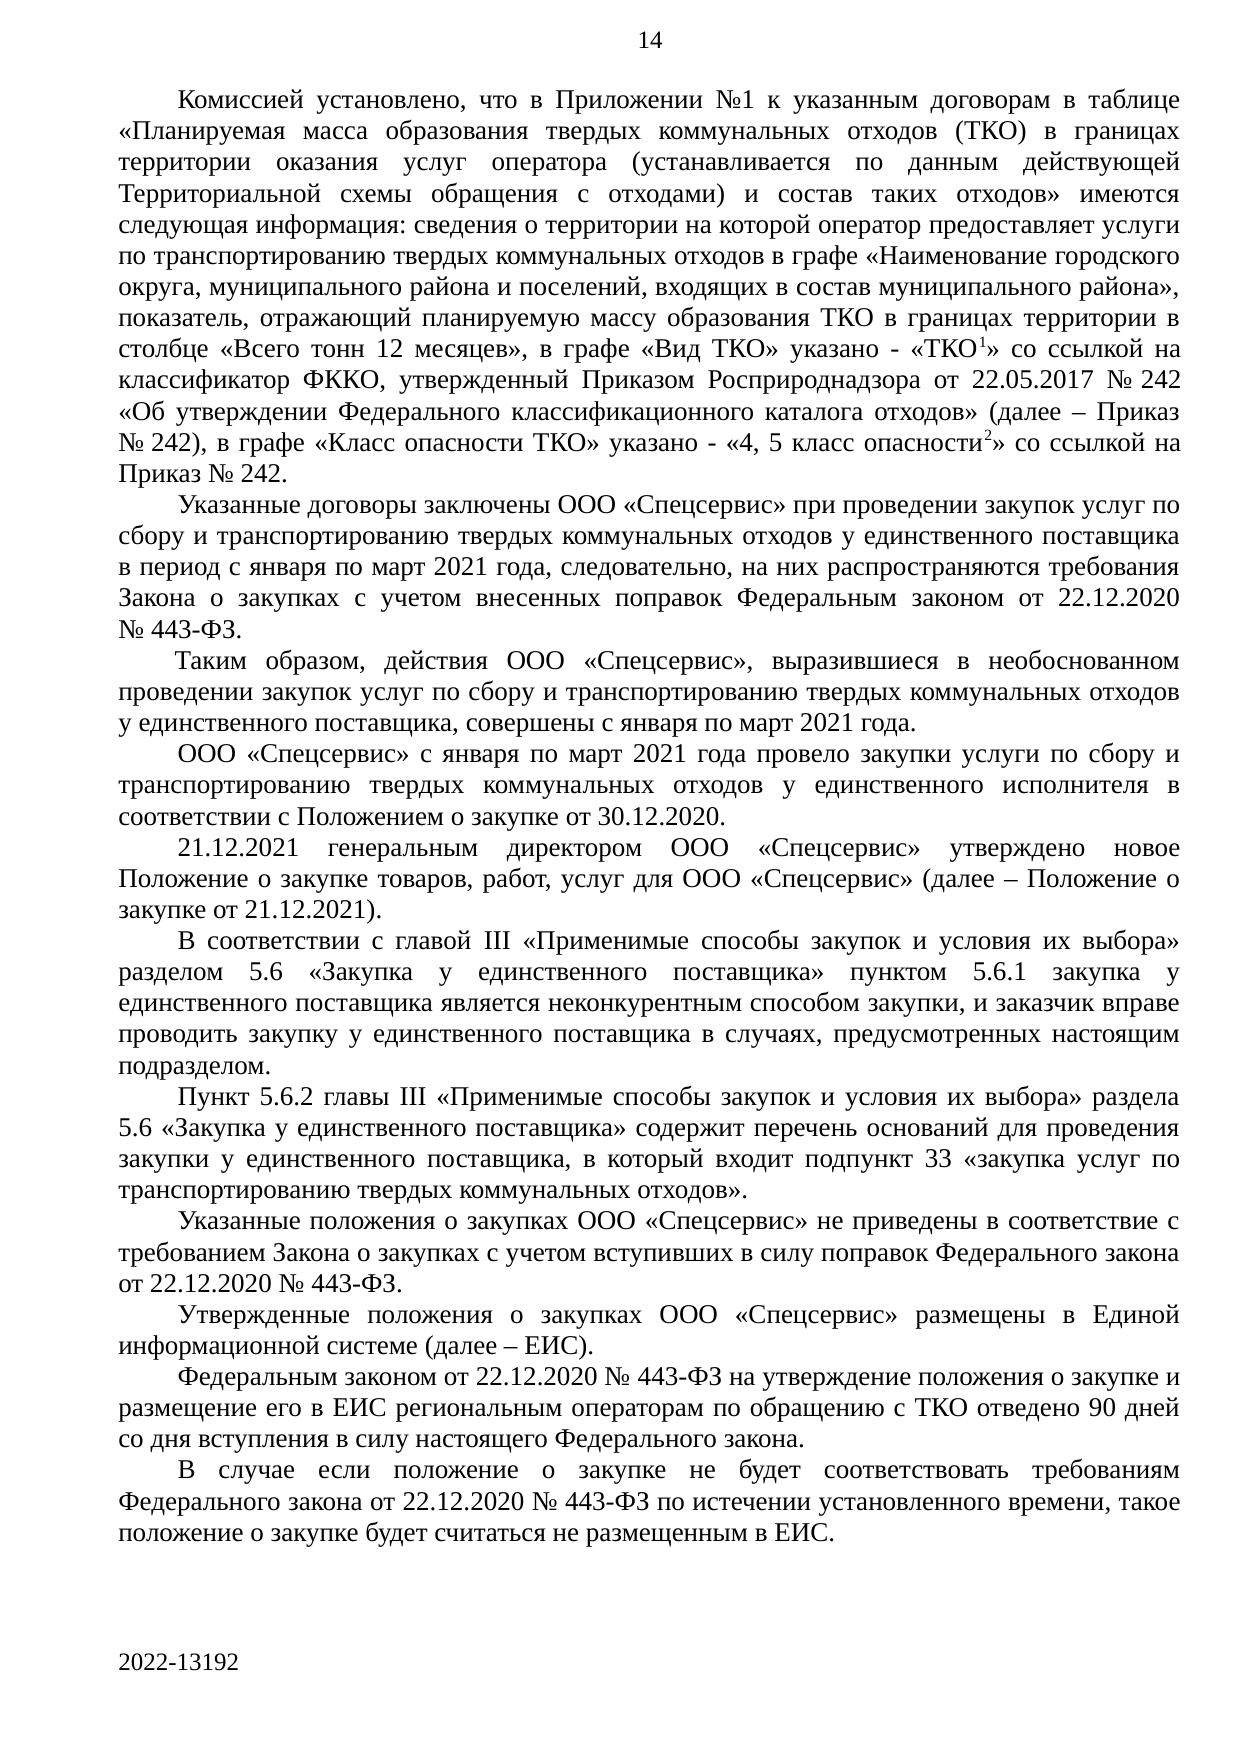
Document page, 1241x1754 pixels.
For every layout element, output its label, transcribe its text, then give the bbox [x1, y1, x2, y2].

text 21.12.2021 генеральным директором ООО «Спецсервис» утверждено новое Положение о закупке товаров, работ, услуг для ООО «Спецсервис» (далее – Положение о закупке от 21.12.2021). [118, 831, 1181, 924]
text Комиссией установлено, что в Приложении №1 к указанным договорам в таблице «Планируемая масса образования твердых коммунальных отходов (ТКО) в границах территории оказания услуг оператора (устанавливается по данным действующей Территориальной схемы обращения с отходами) и состав таких отходов» имеются следующая информация: сведения о территории на которой оператор предоставляет услуги по транспортированию твердых коммунальных отходов в графе «Наименование городского округа, муниципального района и поселений, входящих в состав муниципального района», показатель, отражающий планируемую массу образования ТКО в границах территории в столбце «Всего тонн 12 месяцев», в графе «Вид ТКО» указано - «ТКО1» со ссылкой на классификатор ФККО, утвержденный Приказом Росприроднадзора от 22.05.2017 № 242 «Об утверждении Федерального классификационного каталога отходов» (далее – Приказ № 242), в графе «Класс опасности ТКО» указано - «4, 5 класс опасности2» со ссылкой на Приказ № 242. [118, 83, 1181, 488]
text ООО «Спецсервис» с января по март 2021 года провело закупки услуги по сбору и транспортированию твердых коммунальных отходов у единственного исполнителя в соответствии с Положением о закупке от 30.12.2020. [118, 737, 1181, 831]
text В соответствии с главой III «Применимые способы закупок и условия их выбора» разделом 5.6 «Закупка у единственного поставщика» пунктом 5.6.1 закупка у единственного поставщика является неконкурентным способом закупки, и заказчик вправе проводить закупку у единственного поставщика в случаях, предусмотренных настоящим подразделом. [118, 924, 1181, 1080]
text Федеральным законом от 22.12.2020 № 443-ФЗ на утверждение положения о закупке и размещение его в ЕИС региональным операторам по обращению с ТКО отведено 90 дней со дня вступления в силу настоящего Федерального закона. [118, 1360, 1181, 1454]
text Пункт 5.6.2 главы III «Применимые способы закупок и условия их выбора» раздела 5.6 «Закупка у единственного поставщика» содержит перечень оснований для проведения закупки у единственного поставщика, в который входит подпункт 33 «закупка услуг по транспортированию твердых коммунальных отходов». [118, 1080, 1181, 1204]
text Таким образом, действия ООО «Спецсервис», выразившиеся в необоснованном проведении закупок услуг по сбору и транспортированию твердых коммунальных отходов у единственного поставщика, совершены с января по март 2021 года. [118, 644, 1181, 737]
text Утвержденные положения о закупках ООО «Спецсервис» размещены в Единой информационной системе (далее – ЕИС). [118, 1298, 1181, 1360]
text В случае если положение о закупке не будет соответствовать требованиям Федерального закона от 22.12.2020 № 443-ФЗ по истечении установленного времени, такое положение о закупке будет считаться не размещенным в ЕИС. [118, 1454, 1181, 1547]
text Указанные договоры заключены ООО «Спецсервис» при проведении закупок услуг по сбору и транспортированию твердых коммунальных отходов у единственного поставщика в период с января по март 2021 года, следовательно, на них распространяются требования Закона о закупках с учетом внесенных поправок Федеральным законом от 22.12.2020 № 443-ФЗ. [118, 488, 1181, 644]
text Указанные положения о закупках ООО «Спецсервис» не приведены в соответствие с требованием Закона о закупках с учетом вступивших в силу поправок Федерального закона от 22.12.2020 № 443-ФЗ. [118, 1204, 1181, 1298]
